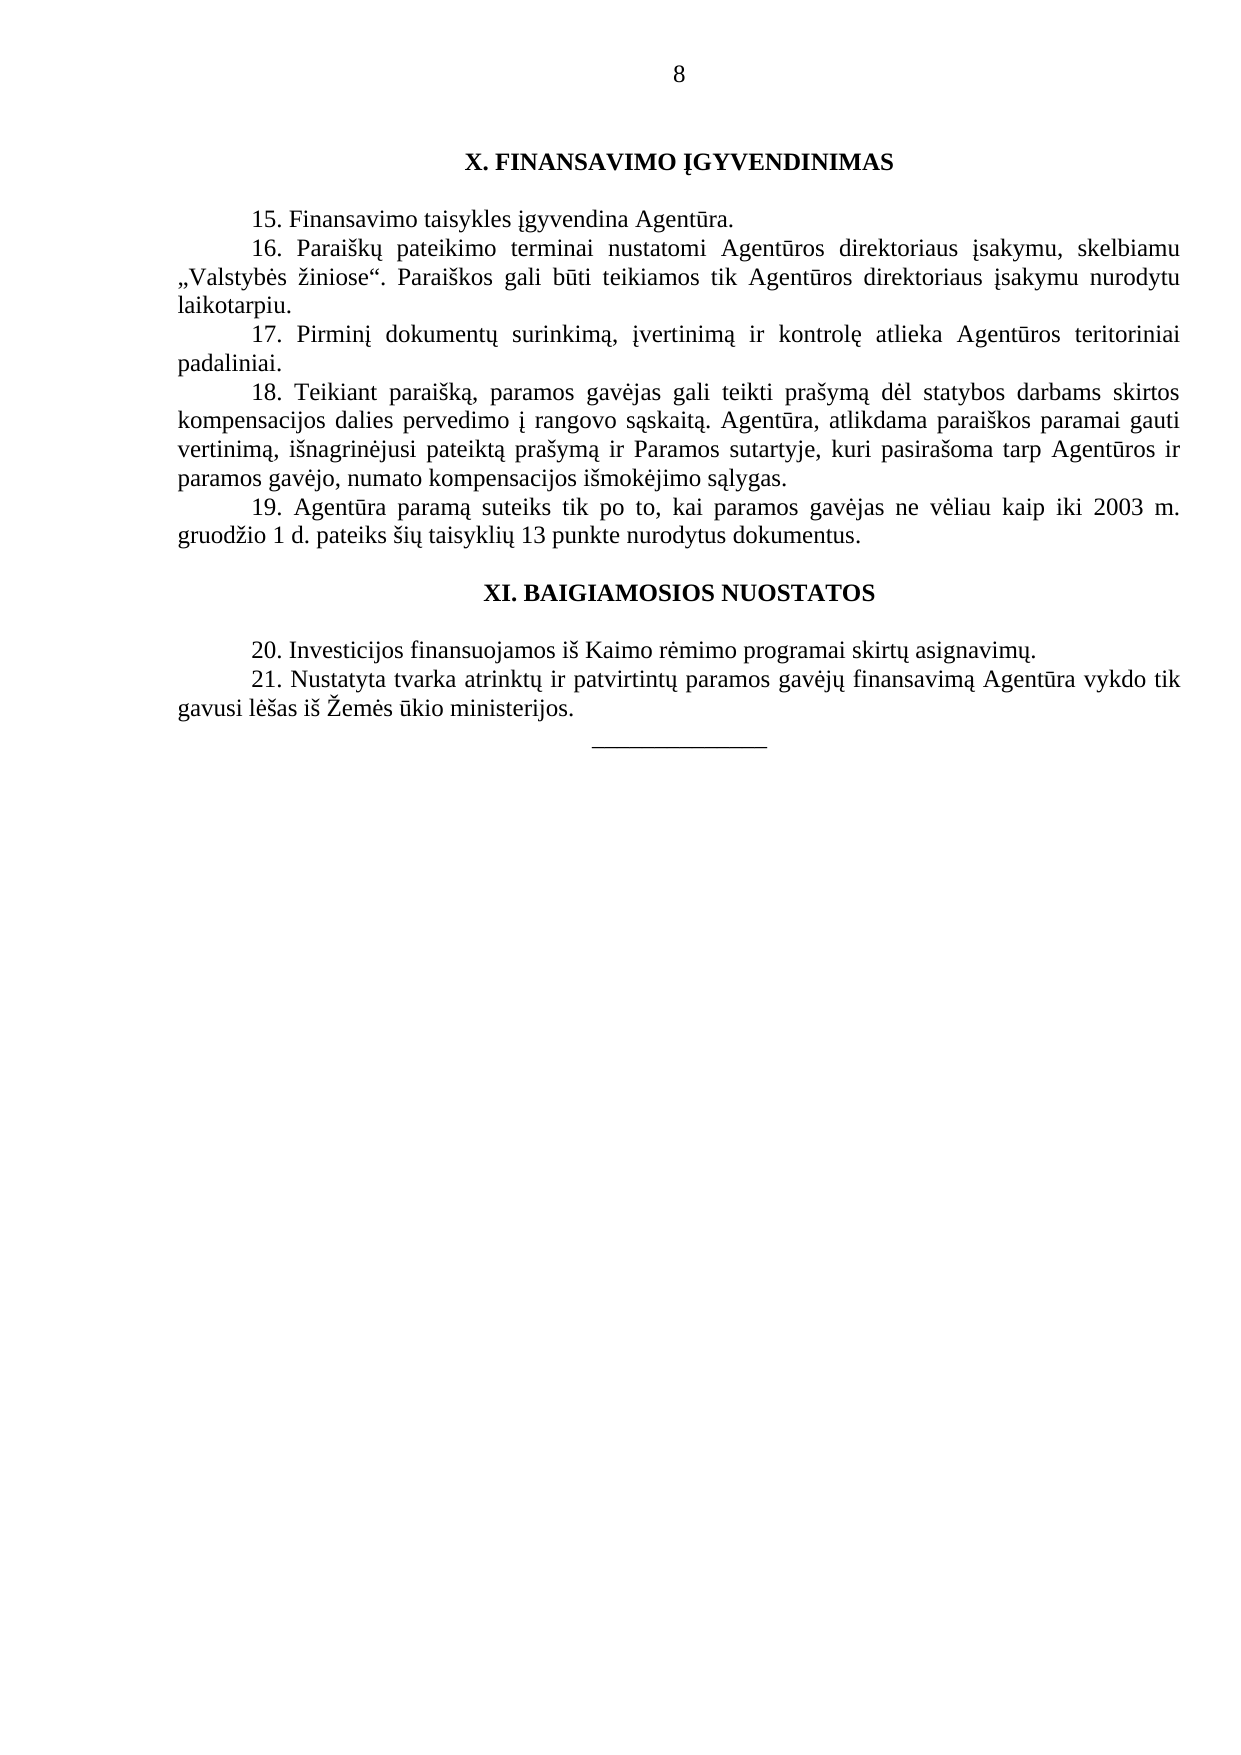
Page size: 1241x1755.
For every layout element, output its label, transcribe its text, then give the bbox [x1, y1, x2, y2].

text ______________ [177, 722, 1181, 751]
text X. FINANSAVIMO ĮGYVENDINIMAS [177, 147, 1181, 176]
text 19. Agentūra paramą suteiks tik po to, kai paramos gavėjas ne vėliau kaip iki 2003 m. gruodžio 1 d. pateiks šių taisyklių 13 punkte nurodytus dokumentus. [177, 492, 1181, 549]
text 15. Finansavimo taisykles įgyvendina Agentūra. [177, 204, 1181, 233]
text 21. Nustatyta tvarka atrinktų ir patvirtintų paramos gavėjų finansavimą Agentūra vykdo tik gavusi lėšas iš Žemės ūkio ministerijos. [177, 664, 1181, 722]
text 18. Teikiant paraišką, paramos gavėjas gali teikti prašymą dėl statybos darbams skirtos kompensacijos dalies pervedimo į rangovo sąskaitą. Agentūra, atlikdama paraiškos paramai gauti vertinimą, išnagrinėjusi pateiktą prašymą ir Paramos sutartyje, kuri pasirašoma tarp Agentūros ir paramos gavėjo, numato kompensacijos išmokėjimo sąlygas. [177, 377, 1181, 492]
text 17. Pirminį dokumentų surinkimą, įvertinimą ir kontrolę atlieka Agentūros teritoriniai padaliniai. [177, 319, 1181, 377]
text XI. BAIGIAMOSIOS NUOSTATOS [177, 578, 1181, 607]
text 16. Paraiškų pateikimo terminai nustatomi Agentūros direktoriaus įsakymu, skelbiamu „Valstybės žiniose“. Paraiškos gali būti teikiamos tik Agentūros direktoriaus įsakymu nurodytu laikotarpiu. [177, 233, 1181, 319]
text 20. Investicijos finansuojamos iš Kaimo rėmimo programai skirtų asignavimų. [177, 636, 1181, 664]
